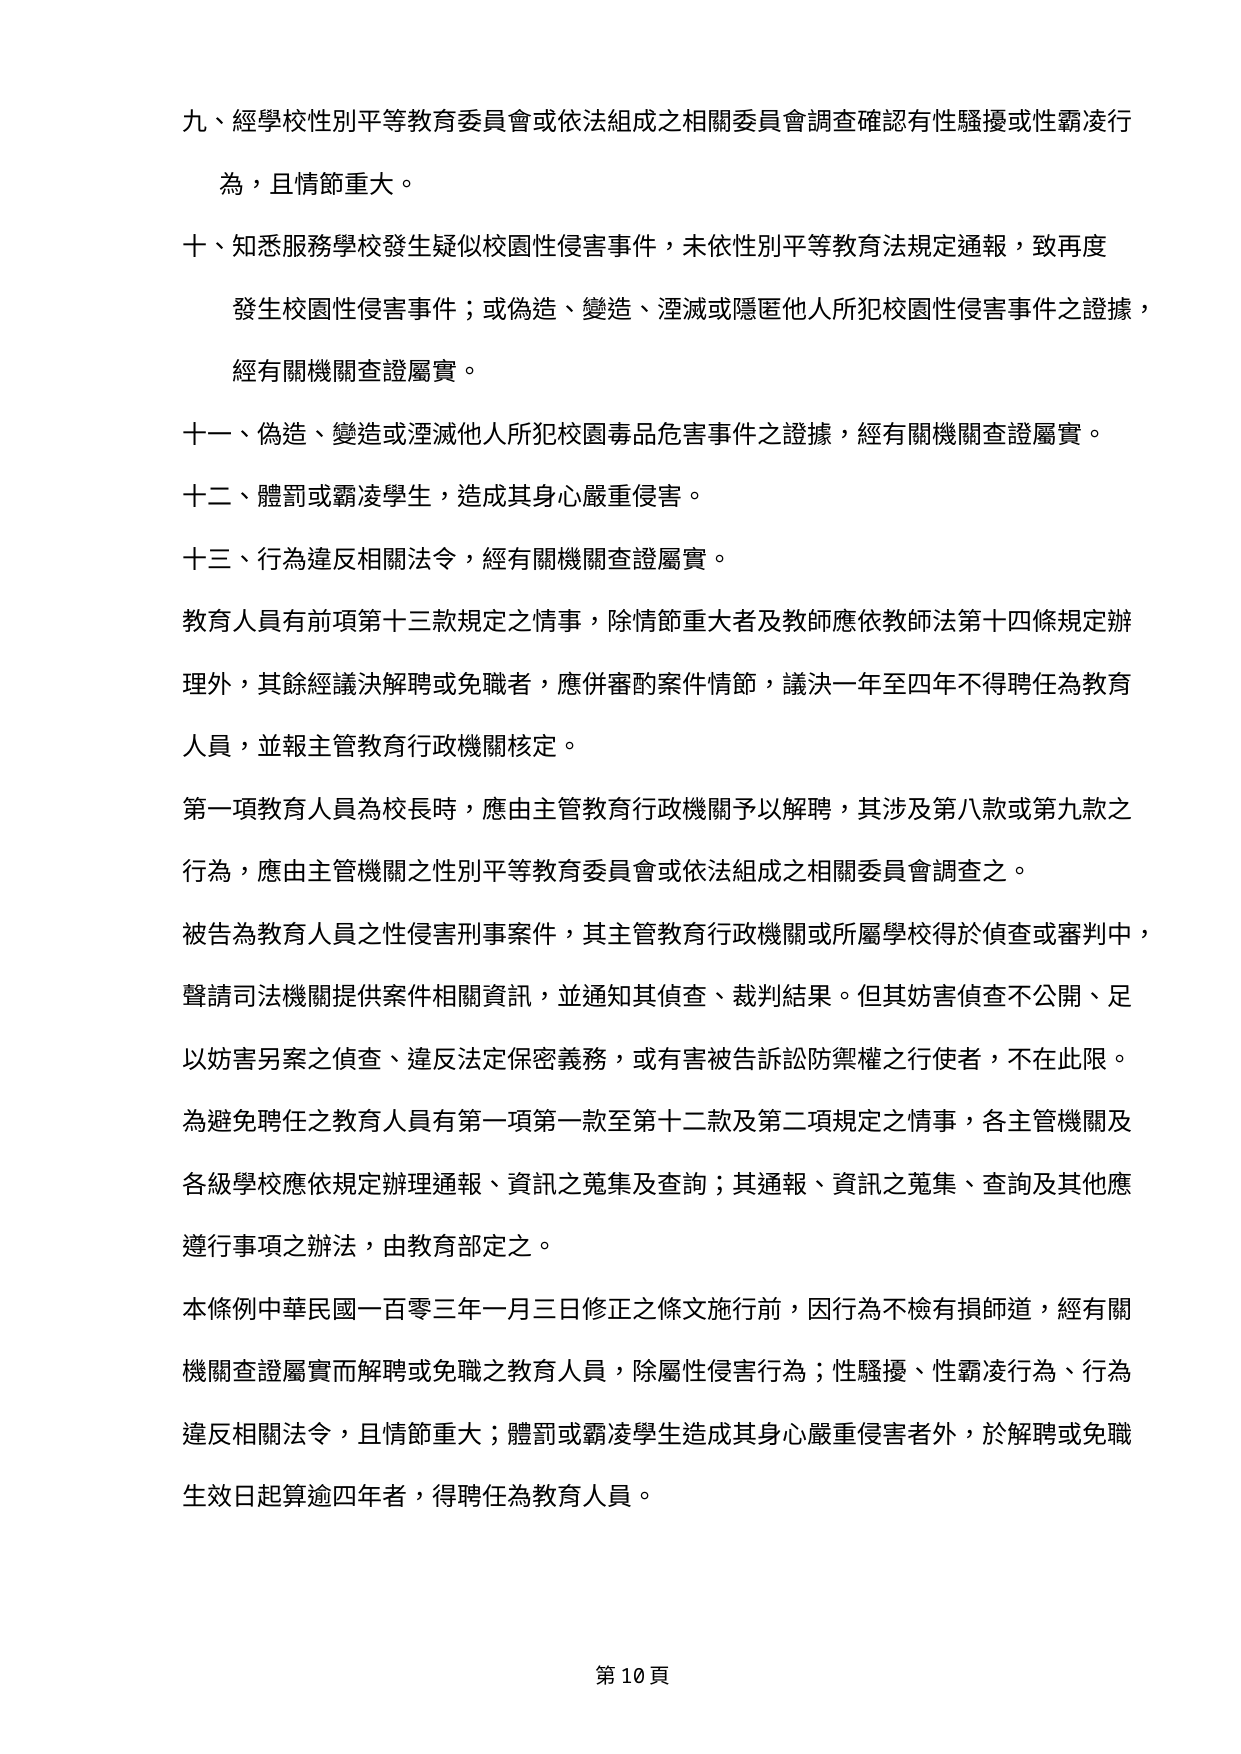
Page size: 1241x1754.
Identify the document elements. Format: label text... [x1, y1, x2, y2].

text 本條例中華民國一百零三年一月三日修正之條文施行前，因行為不檢有損師道，經有關機關查證屬實而解聘或免職之教育人員，除屬性侵害行為；性騷擾、性霸凌行為、行為違反相關法令，且情節重大；體罰或霸凌學生造成其身心嚴重侵害者外，於解聘或免職生效日起算逾四年者，得聘任為教育人員。 [182, 1266, 1146, 1516]
text 十一、偽造、變造或湮滅他人所犯校園毒品危害事件之證據，經有關機關查證屬實。 [94, 391, 1146, 453]
text 發生校園性侵害事件；或偽造、變造、湮滅或隱匿他人所犯校園性侵害事件之證據，經有關機關查證屬實。 [232, 266, 1146, 391]
text 被告為教育人員之性侵害刑事案件，其主管教育行政機關或所屬學校得於偵查或審判中，聲請司法機關提供案件相關資訊，並通知其偵查、裁判結果。但其妨害偵查不公開、足以妨害另案之偵查、違反法定保密義務，或有害被告訴訟防禦權之行使者，不在此限。 [182, 891, 1146, 1078]
text 十、知悉服務學校發生疑似校園性侵害事件，未依性別平等教育法規定通報，致再度 [107, 203, 1146, 266]
text 十二、體罰或霸凌學生，造成其身心嚴重侵害。 [94, 453, 1146, 516]
text 教育人員有前項第十三款規定之情事，除情節重大者及教師應依教師法第十四條規定辦理外，其餘經議決解聘或免職者，應併審酌案件情節，議決一年至四年不得聘任為教育人員，並報主管教育行政機關核定。 [182, 578, 1146, 766]
text 第一項教育人員為校長時，應由主管教育行政機關予以解聘，其涉及第八款或第九款之行為，應由主管機關之性別平等教育委員會或依法組成之相關委員會調查之。 [182, 766, 1146, 891]
text 為避免聘任之教育人員有第一項第一款至第十二款及第二項規定之情事，各主管機關及各級學校應依規定辦理通報、資訊之蒐集及查詢；其通報、資訊之蒐集、查詢及其他應遵行事項之辦法，由教育部定之。 [182, 1078, 1146, 1266]
text 十三、行為違反相關法令，經有關機關查證屬實。 [94, 516, 1146, 578]
text 九、經學校性別平等教育委員會或依法組成之相關委員會調查確認有性騷擾或性霸凌行為，且情節重大。 [182, 78, 1146, 203]
